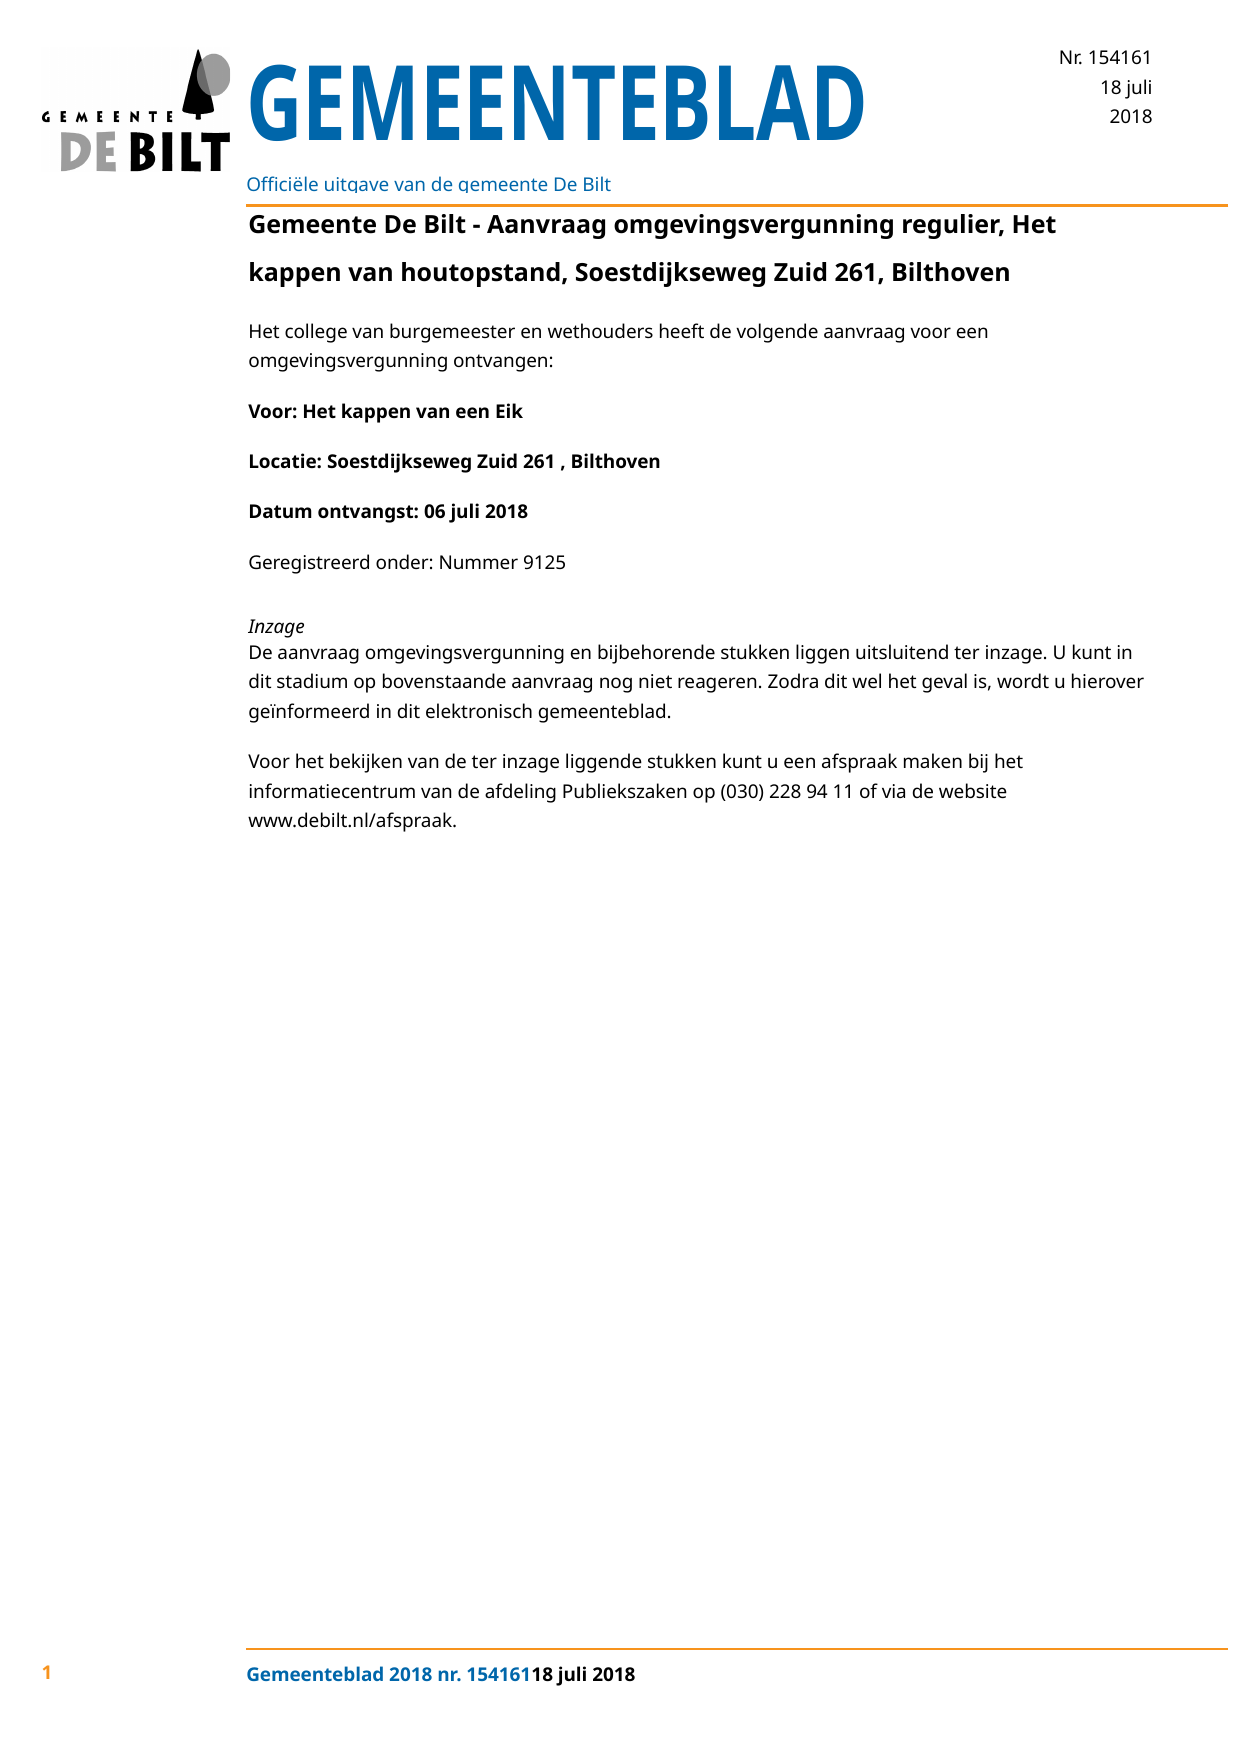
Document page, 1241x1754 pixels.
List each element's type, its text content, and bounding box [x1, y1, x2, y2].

text Voor het bekijken van de ter inzage liggende stukken kunt u een afspraak maken bij het informatiecentrum van de afdeling Publiekszaken op (030) 228 94 11 of via de website www.debilt.nl/afspraak. [248, 748, 1152, 833]
picture [41, 47, 231, 172]
text De aanvraag omgevingsvergunning en bijbehorende stukken liggen uitsluitend ter inzage. U kunt in dit stadium op bovenstaande aanvraag nog niet reageren. Zodra dit wel het geval is, wordt u hierover geïnformeerd in dit elektronisch gemeenteblad. [248, 639, 1152, 724]
text Inzage [248, 613, 1152, 639]
text Gemeente De Bilt - Aanvraag omgevingsvergunning regulier, Het kappen van houtopstand, Soestdijkseweg Zuid 261, Bilthoven [248, 207, 1152, 288]
text Locatie: Soestdijkseweg Zuid 261 , Bilthoven [248, 448, 1152, 474]
text Voor: Het kappen van een Eik [248, 398, 1152, 424]
text Het college van burgemeester en wethouders heeft de volgende aanvraag voor een omgevingsvergunning ontvangen: [248, 318, 1152, 373]
text Geregistreerd onder: Nummer 9125 [248, 549, 1152, 575]
text Datum ontvangst: 06 juli 2018 [248, 499, 1152, 524]
